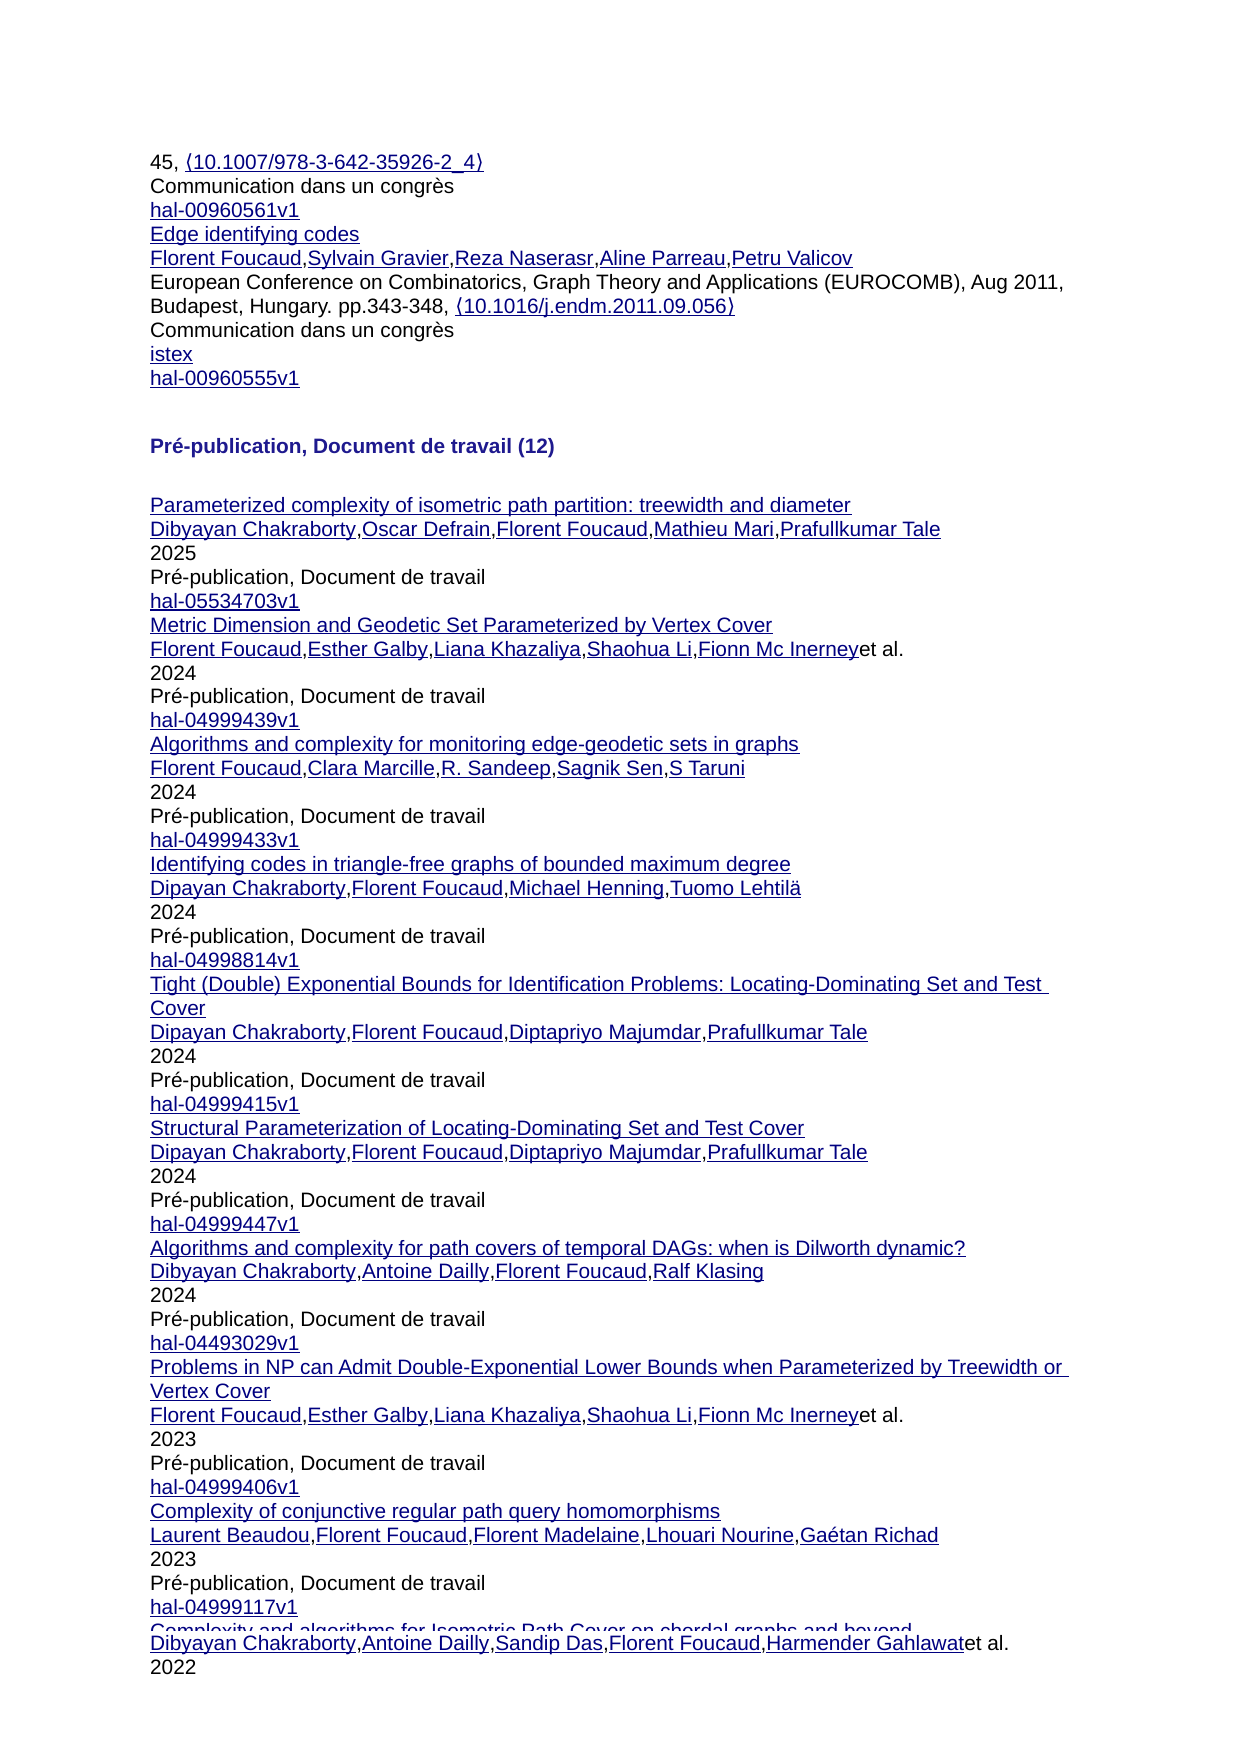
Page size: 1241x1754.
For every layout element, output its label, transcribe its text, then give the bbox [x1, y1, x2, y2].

table_header Parameterized complexity of isometric path partition: treewidth and diameter Dibyayan Chakraborty,Oscar Defrain,Florent Foucaud,Mathieu Mari,Prafullkumar Tale 2025 Pré-publication, Document de travail hal-05534703v1 [150, 493, 1090, 612]
table_cell Algorithms and complexity for path covers of temporal DAGs: when is Dilworth dynamic? Dibyayan Chakraborty,Antoine Dailly,Florent Foucaud,Ralf Klasing 2024 Pré-publication, Document de travail hal-04493029v1 [150, 1235, 1090, 1355]
table_cell Tight (Double) Exponential Bounds for Identification Problems: Locating-Dominating Set and Test Cover Dipayan Chakraborty,Florent Foucaud,Diptapriyo Majumdar,Prafullkumar Tale 2024 Pré-publication, Document de travail hal-04999415v1 [150, 972, 1090, 1116]
table_cell Algorithms and complexity for monitoring edge-geodetic sets in graphs Florent Foucaud,Clara Marcille,R. Sandeep,Sagnik Sen,S Taruni 2024 Pré-publication, Document de travail hal-04999433v1 [150, 732, 1090, 852]
table_cell Identifying codes in triangle-free graphs of bounded maximum degree Dipayan Chakraborty,Florent Foucaud,Michael Henning,Tuomo Lehtilä 2024 Pré-publication, Document de travail hal-04998814v1 [150, 852, 1090, 972]
table_cell Complexity of conjunctive regular path query homomorphisms Laurent Beaudou,Florent Foucaud,Florent Madelaine,Lhouari Nourine,Gaétan Richad 2023 Pré-publication, Document de travail hal-04999117v1 [150, 1499, 1090, 1619]
table_cell Metric Dimension and Geodetic Set Parameterized by Vertex Cover Florent Foucaud,Esther Galby,Liana Khazaliya,Shaohua Li,Fionn Mc Inerneyet al. 2024 Pré-publication, Document de travail hal-04999439v1 [150, 613, 1090, 732]
table_cell Structural Parameterization of Locating-Dominating Set and Test Cover Dipayan Chakraborty,Florent Foucaud,Diptapriyo Majumdar,Prafullkumar Tale 2024 Pré-publication, Document de travail hal-04999447v1 [150, 1116, 1090, 1235]
table_cell Problems in NP can Admit Double-Exponential Lower Bounds when Parameterized by Treewidth or Vertex Cover Florent Foucaud,Esther Galby,Liana Khazaliya,Shaohua Li,Fionn Mc Inerneyet al. 2023 Pré-publication, Document de travail hal-04999406v1 [150, 1355, 1090, 1499]
table_cell Edge identifying codes Florent Foucaud,Sylvain Gravier,Reza Naserasr,Aline Parreau,Petru Valicov European Conference on Combinatorics, Graph Theory and Applications (EUROCOMB), Aug 2011, Budapest, Hungary. pp.343-348, ⟨10.1016/j.endm.2011.09.056⟩ Communication dans un congrès istex hal-00960555v1 [150, 222, 1090, 389]
table_cell Complexity and algorithms for Isometric Path Cover on chordal graphs and beyond Dibyayan Chakraborty,Antoine Dailly,Sandip Das,Florent Foucaud,Harmender Gahlawatet al. 2022 [150, 1619, 1090, 1679]
table_cell On graph identification problems and the special case of identifying vertices using paths Florent Foucaud,Matjaž Kovše International Workshop on Combinatorial Algorithms (IWOCA), Jul 2012, Krishnankoil, India. pp.32-45, ⟨10.1007/978-3-642-35926-2_4⟩ Communication dans un congrès hal-00960561v1 [150, 150, 1090, 222]
subtitle Pré-publication, Document de travail (12) [150, 434, 1090, 458]
